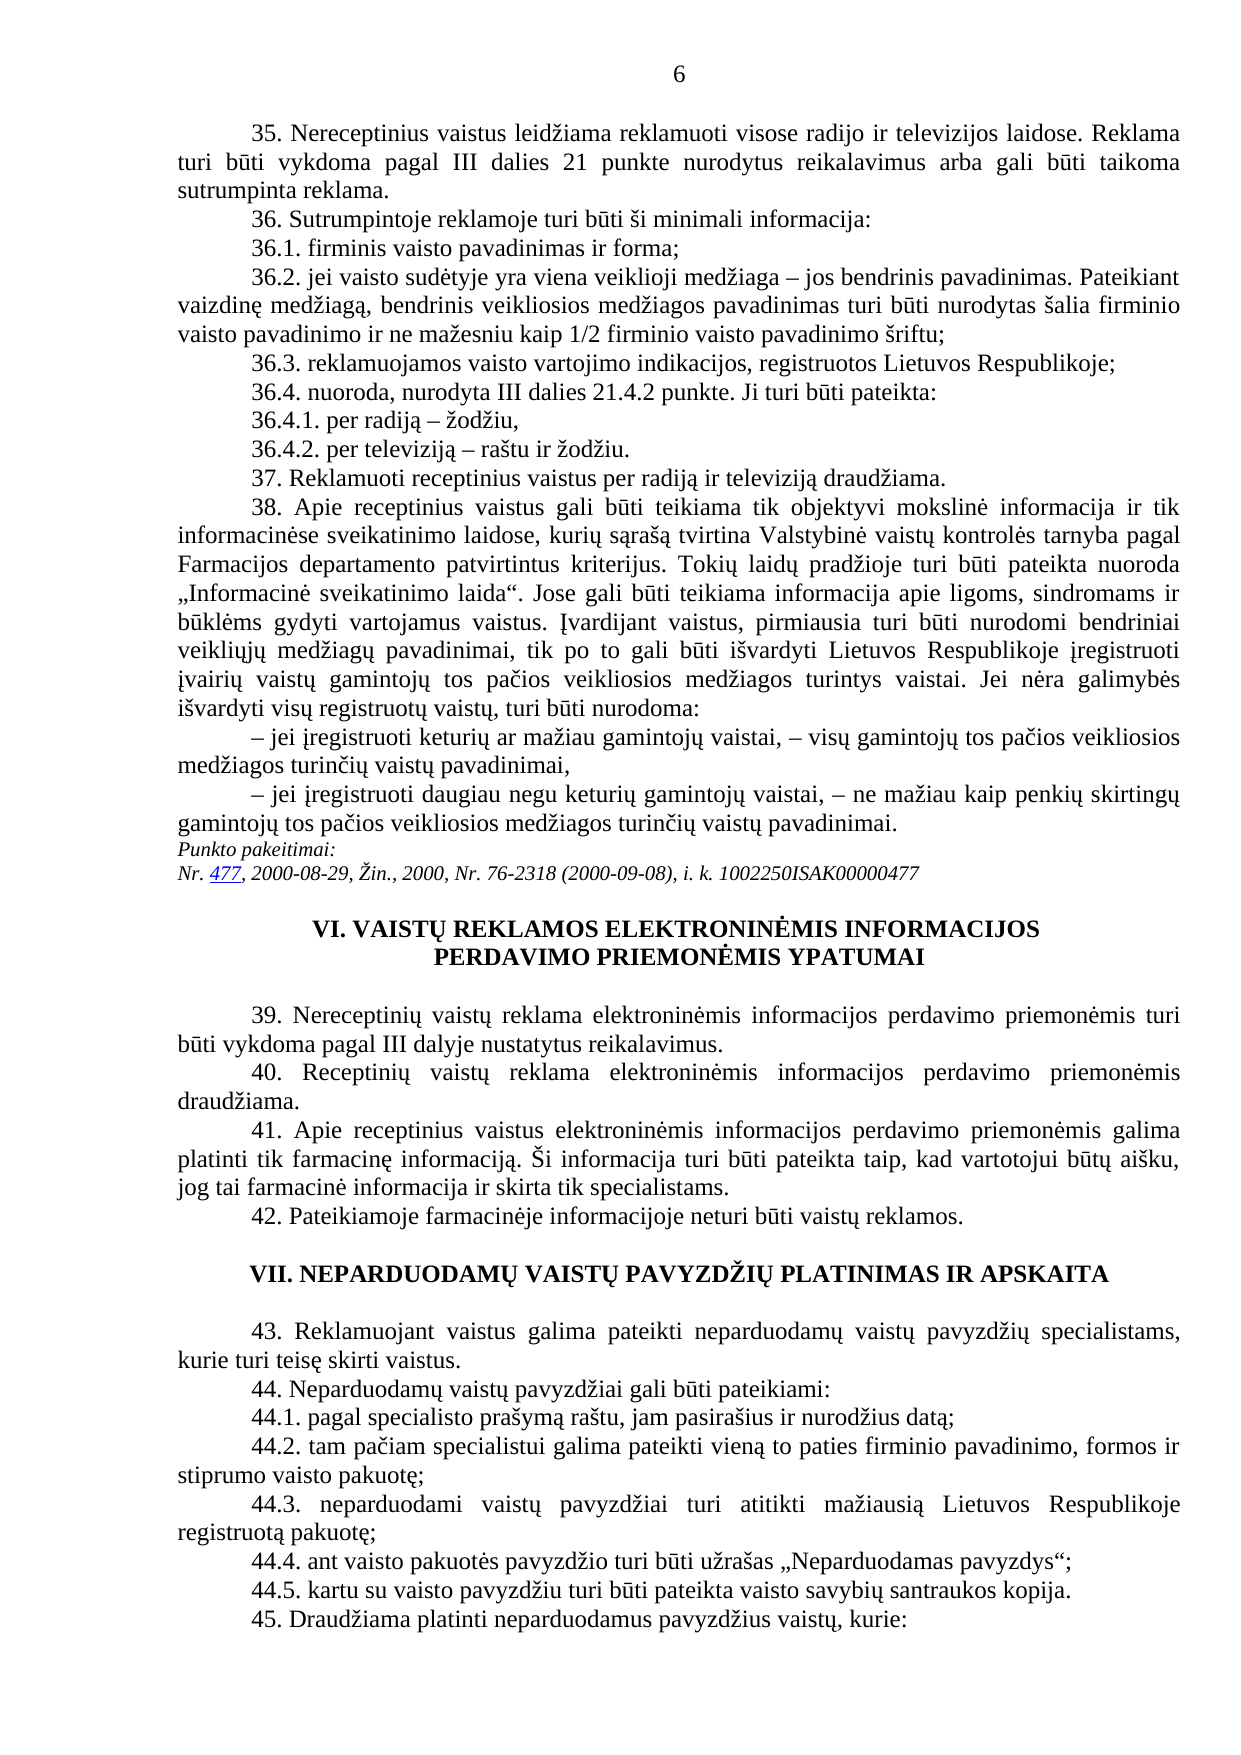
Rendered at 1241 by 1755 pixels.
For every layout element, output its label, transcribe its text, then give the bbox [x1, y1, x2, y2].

text 36. Sutrumpintoje reklamoje turi būti ši minimali informacija: [177, 204, 1181, 233]
text – jei įregistruoti keturių ar mažiau gamintojų vaistai, – visų gamintojų tos pačios veikliosios medžiagos turinčių vaistų pavadinimai, [177, 722, 1181, 779]
text 36.4.2. per televiziją – raštu ir žodžiu. [177, 434, 1181, 463]
text Punkto pakeitimai: [177, 837, 1181, 861]
text 40. Receptinių vaistų reklama elektroninėmis informacijos perdavimo priemonėmis draudžiama. [177, 1057, 1181, 1115]
text 42. Pateikiamoje farmacinėje informacijoje neturi būti vaistų reklamos. [177, 1201, 1181, 1230]
text 44.5. kartu su vaisto pavyzdžiu turi būti pateikta vaisto savybių santraukos kopija. [177, 1575, 1181, 1604]
text 44.4. ant vaisto pakuotės pavyzdžio turi būti užrašas „Neparduodamas pavyzdys“; [177, 1546, 1181, 1575]
text 44.1. pagal specialisto prašymą raštu, jam pasirašius ir nurodžius datą; [177, 1402, 1181, 1431]
text VI. VAISTŲ REKLAMOS ELEKTRONINĖMIS INFORMACIJOS [177, 914, 1181, 942]
text 44.3. neparduodami vaistų pavyzdžiai turi atitikti mažiausią Lietuvos Respublikoje registruotą pakuotę; [177, 1489, 1181, 1546]
text 37. Reklamuoti receptinius vaistus per radiją ir televiziją draudžiama. [177, 463, 1181, 492]
text – jei įregistruoti daugiau negu keturių gamintojų vaistai, – ne mažiau kaip penkių skirtingų gamintojų tos pačios veikliosios medžiagos turinčių vaistų pavadinimai. [177, 779, 1181, 837]
text VII. NEPARDUODAMŲ VAISTŲ PAVYZDŽIŲ PLATINIMAS IR APSKAITA [177, 1259, 1181, 1287]
text Nr. 477, 2000-08-29, Žin., 2000, Nr. 76-2318 (2000-09-08), i. k. 1002250ISAK00000477 [177, 861, 1181, 885]
text 44.2. tam pačiam specialistui galima pateikti vieną to paties firminio pavadinimo, formos ir stiprumo vaisto pakuotę; [177, 1431, 1181, 1489]
text 36.4.1. per radiją – žodžiu, [177, 406, 1181, 434]
text 35. Nereceptinius vaistus leidžiama reklamuoti visose radijo ir televizijos laidose. Reklama turi būti vykdoma pagal III dalies 21 punkte nurodytus reikalavimus arba gali būti taikoma sutrumpinta reklama. [177, 118, 1181, 204]
text 41. Apie receptinius vaistus elektroninėmis informacijos perdavimo priemonėmis galima platinti tik farmacinę informaciją. Ši informacija turi būti pateikta taip, kad vartotojui būtų aišku, jog tai farmacinė informacija ir skirta tik specialistams. [177, 1115, 1181, 1201]
text 36.2. jei vaisto sudėtyje yra viena veiklioji medžiaga – jos bendrinis pavadinimas. Pateikiant vaizdinę medžiagą, bendrinis veikliosios medžiagos pavadinimas turi būti nurodytas šalia firminio vaisto pavadinimo ir ne mažesniu kaip 1/2 firminio vaisto pavadinimo šriftu; [177, 262, 1181, 348]
text 45. Draudžiama platinti neparduodamus pavyzdžius vaistų, kurie: [177, 1604, 1181, 1632]
text 43. Reklamuojant vaistus galima pateikti neparduodamų vaistų pavyzdžių specialistams, kurie turi teisę skirti vaistus. [177, 1316, 1181, 1374]
text 36.1. firminis vaisto pavadinimas ir forma; [177, 233, 1181, 262]
text 44. Neparduodamų vaistų pavyzdžiai gali būti pateikiami: [177, 1374, 1181, 1402]
text 36.3. reklamuojamos vaisto vartojimo indikacijos, registruotos Lietuvos Respublikoje; [177, 348, 1181, 377]
text 39. Nereceptinių vaistų reklama elektroninėmis informacijos perdavimo priemonėmis turi būti vykdoma pagal III dalyje nustatytus reikalavimus. [177, 1000, 1181, 1057]
text PERDAVIMO PRIEMONĖMIS YPATUMAI [177, 942, 1181, 971]
text 38. Apie receptinius vaistus gali būti teikiama tik objektyvi mokslinė informacija ir tik informacinėse sveikatinimo laidose, kurių sąrašą tvirtina Valstybinė vaistų kontrolės tarnyba pagal Farmacijos departamento patvirtintus kriterijus. Tokių laidų pradžioje turi būti pateikta nuoroda „Informacinė sveikatinimo laida“. Jose gali būti teikiama informacija apie ligoms, sindromams ir būklėms gydyti vartojamus vaistus. Įvardijant vaistus, pirmiausia turi būti nurodomi bendriniai veikliųjų medžiagų pavadinimai, tik po to gali būti išvardyti Lietuvos Respublikoje įregistruoti įvairių vaistų gamintojų tos pačios veikliosios medžiagos turintys vaistai. Jei nėra galimybės išvardyti visų registruotų vaistų, turi būti nurodoma: [177, 492, 1181, 722]
text 36.4. nuoroda, nurodyta III dalies 21.4.2 punkte. Ji turi būti pateikta: [177, 377, 1181, 406]
